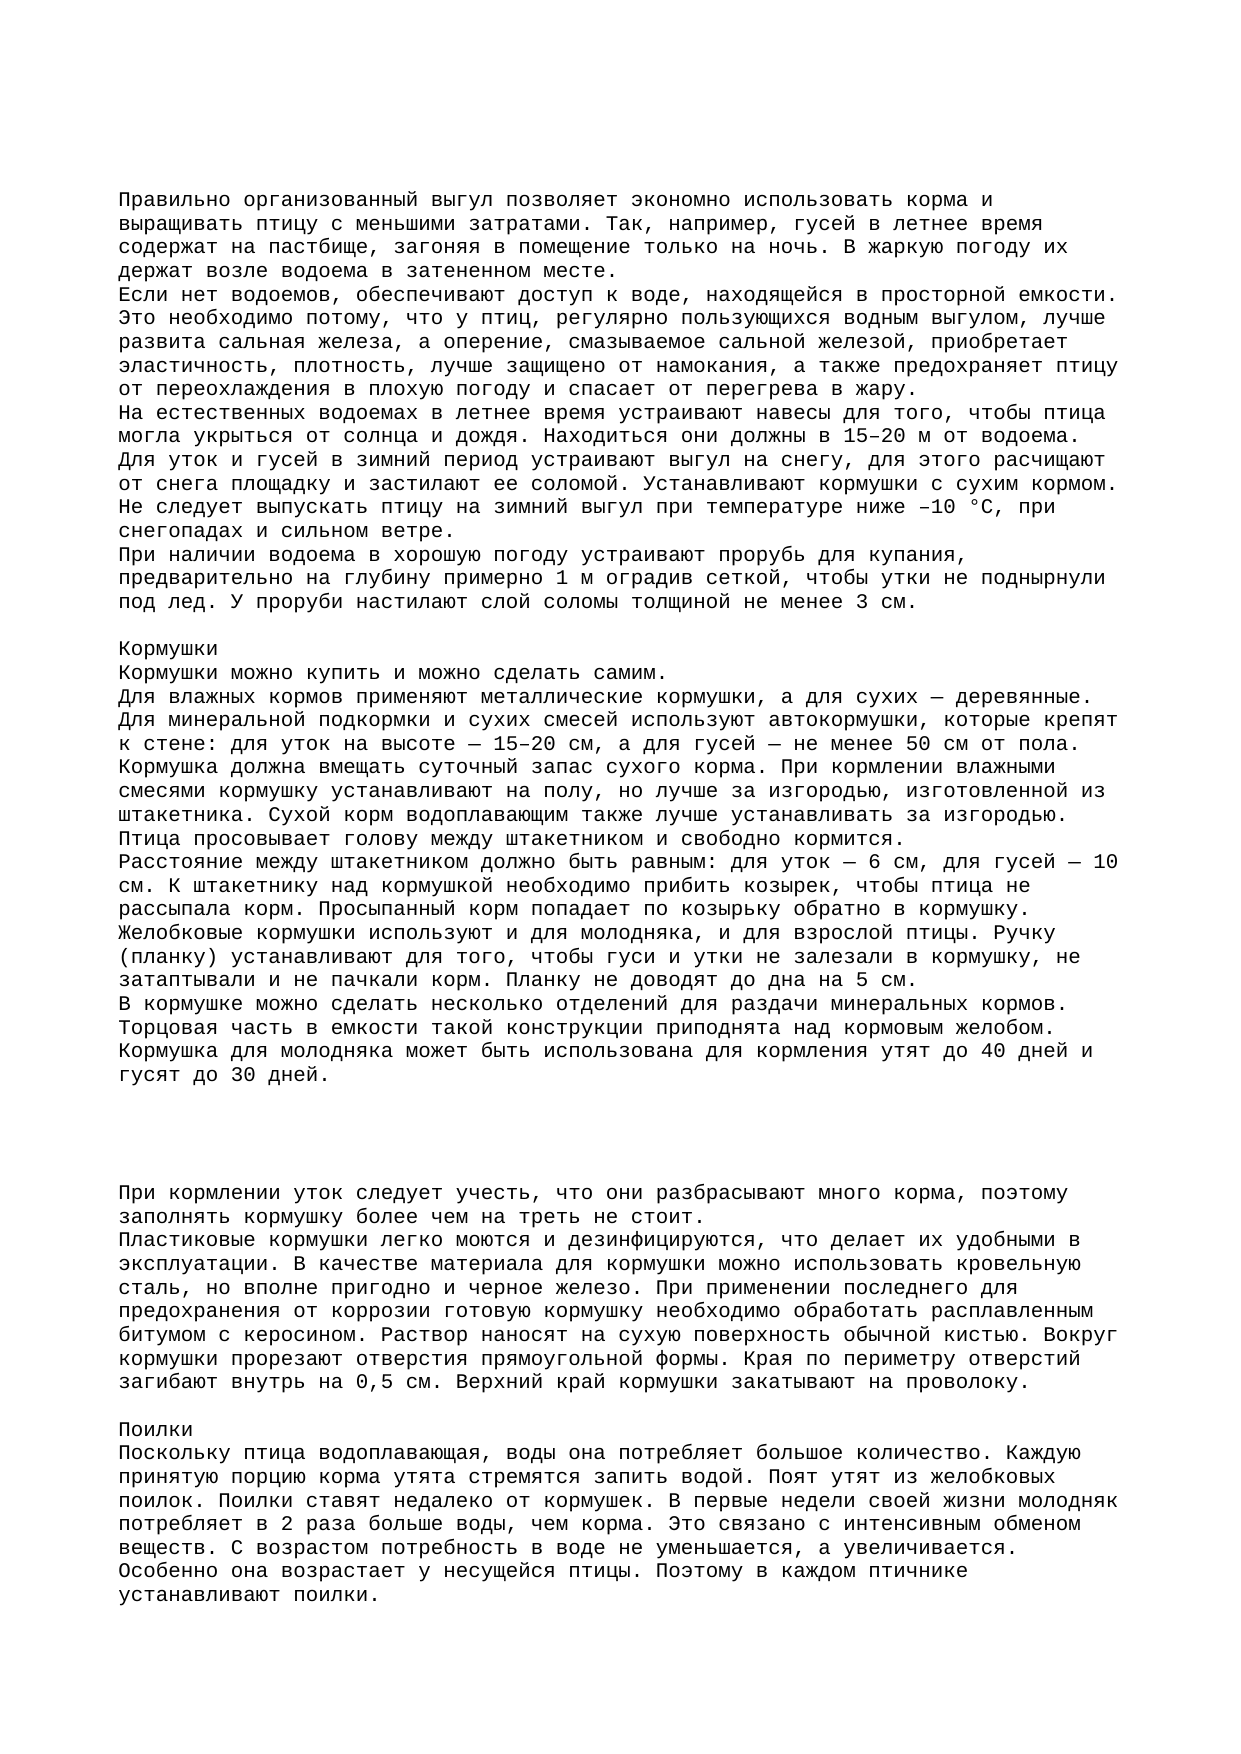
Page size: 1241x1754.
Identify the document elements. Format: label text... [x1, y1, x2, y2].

text Расстояние между штакетником должно быть равным: для уток — 6 см, для гусей — 10 см. К штакетнику над кормушкой необходимо прибить козырек, чтобы птица не рассыпала корм. Просыпанный корм попадает по козырьку обратно в кормушку. [118, 851, 1122, 922]
text В кормушке можно сделать несколько отделений для раздачи минеральных кормов. Торцовая часть в емкости такой конструкции приподнята над кормовым желобом. [118, 993, 1122, 1040]
text Поскольку птица водоплавающая, воды она потребляет большое количество. Каждую принятую порцию корма утята стремятся запить водой. Поят утят из желобковых поилок. Поилки ставят недалеко от кормушек. В первые недели своей жизни молодняк потребляет в 2 раза больше воды, чем корма. Это связано с интенсивным обменом веществ. С возрастом потребность в воде не уменьшается, а увеличивается. Особенно она возрастает у несущейся птицы. Поэтому в каждом птичнике устанавливают поилки. [118, 1442, 1122, 1608]
text Желобковые кормушки используют и для молодняка, и для взрослой птицы. Ручку (планку) устанавливают для того, чтобы гуси и утки не залезали в кормушку, не затаптывали и не пачкали корм. Планку не доводят до дна на 5 см. [118, 922, 1122, 993]
text Кормушка для молодняка может быть использована для кормления утят до 40 дней и гусят до 30 дней. [118, 1040, 1122, 1088]
text Для уток и гусей в зимний период устраивают выгул на снегу, для этого расчищают от снега площадку и застилают ее соломой. Устанавливают кормушки с сухим кормом. Не следует выпускать птицу на зимний выгул при температуре ниже –10 °C, при снегопадах и сильном ветре. [118, 449, 1122, 544]
text Если нет водоемов, обеспечивают доступ к воде, находящейся в просторной емкости. Это необходимо потому, что у птиц, регулярно пользующихся водным выгулом, лучше развита сальная железа, а оперение, смазываемое сальной железой, приобретает эластичность, плотность, лучше защищено от намокания, а также предохраняет птицу от переохлаждения в плохую погоду и спасает от перегрева в жару. [118, 284, 1122, 402]
text Для влажных кормов применяют металлические кормушки, а для сухих — деревянные. Для минеральной подкормки и сухих смесей используют автокормушки, которые крепят к стене: для уток на высоте — 15–20 см, а для гусей — не менее 50 см от пола. Кормушка должна вмещать суточный запас сухого корма. При кормлении влажными смесями кормушку устанавливают на полу, но лучше за изгородью, изготовленной из штакетника. Сухой корм водоплавающим также лучше устанавливать за изгородью. [118, 686, 1122, 827]
text Пластиковые кормушки легко моются и дезинфицируются, что делает их удобными в эксплуатации. В качестве материала для кормушки можно использовать кровельную сталь, но вполне пригодно и черное железо. При применении последнего для предохранения от коррозии готовую кормушку необходимо обработать расплавленным битумом с керосином. Раствор наносят на сухую поверхность обычной кистью. Вокруг кормушки прорезают отверстия прямоугольной формы. Края по периметру отверстий загибают внутрь на 0,5 см. Верхний край кормушки закатывают на проволоку. [118, 1229, 1122, 1395]
text Птица просовывает голову между штакетником и свободно кормится. [118, 827, 1122, 851]
text При кормлении уток следует учесть, что они разбрасывают много корма, поэтому заполнять кормушку более чем на треть не стоит. [118, 1182, 1122, 1229]
text Кормушки можно купить и можно сделать самим. [118, 662, 1122, 686]
text Правильно организованный выгул позволяет экономно использовать корма и выращивать птицу с меньшими затратами. Так, например, гусей в летнее время содержат на пастбище, загоняя в помещение только на ночь. В жаркую погоду их держат возле водоема в затененном месте. [118, 189, 1122, 284]
text Кормушки [118, 638, 1122, 662]
text При наличии водоема в хорошую погоду устраивают прорубь для купания, предварительно на глубину примерно 1 м оградив сеткой, чтобы утки не поднырнули под лед. У проруби настилают слой соломы толщиной не менее 3 см. [118, 544, 1122, 615]
text На естественных водоемах в летнее время устраивают навесы для того, чтобы птица могла укрыться от солнца и дождя. Находиться они должны в 15–20 м от водоема. [118, 402, 1122, 449]
text Поилки [118, 1419, 1122, 1442]
